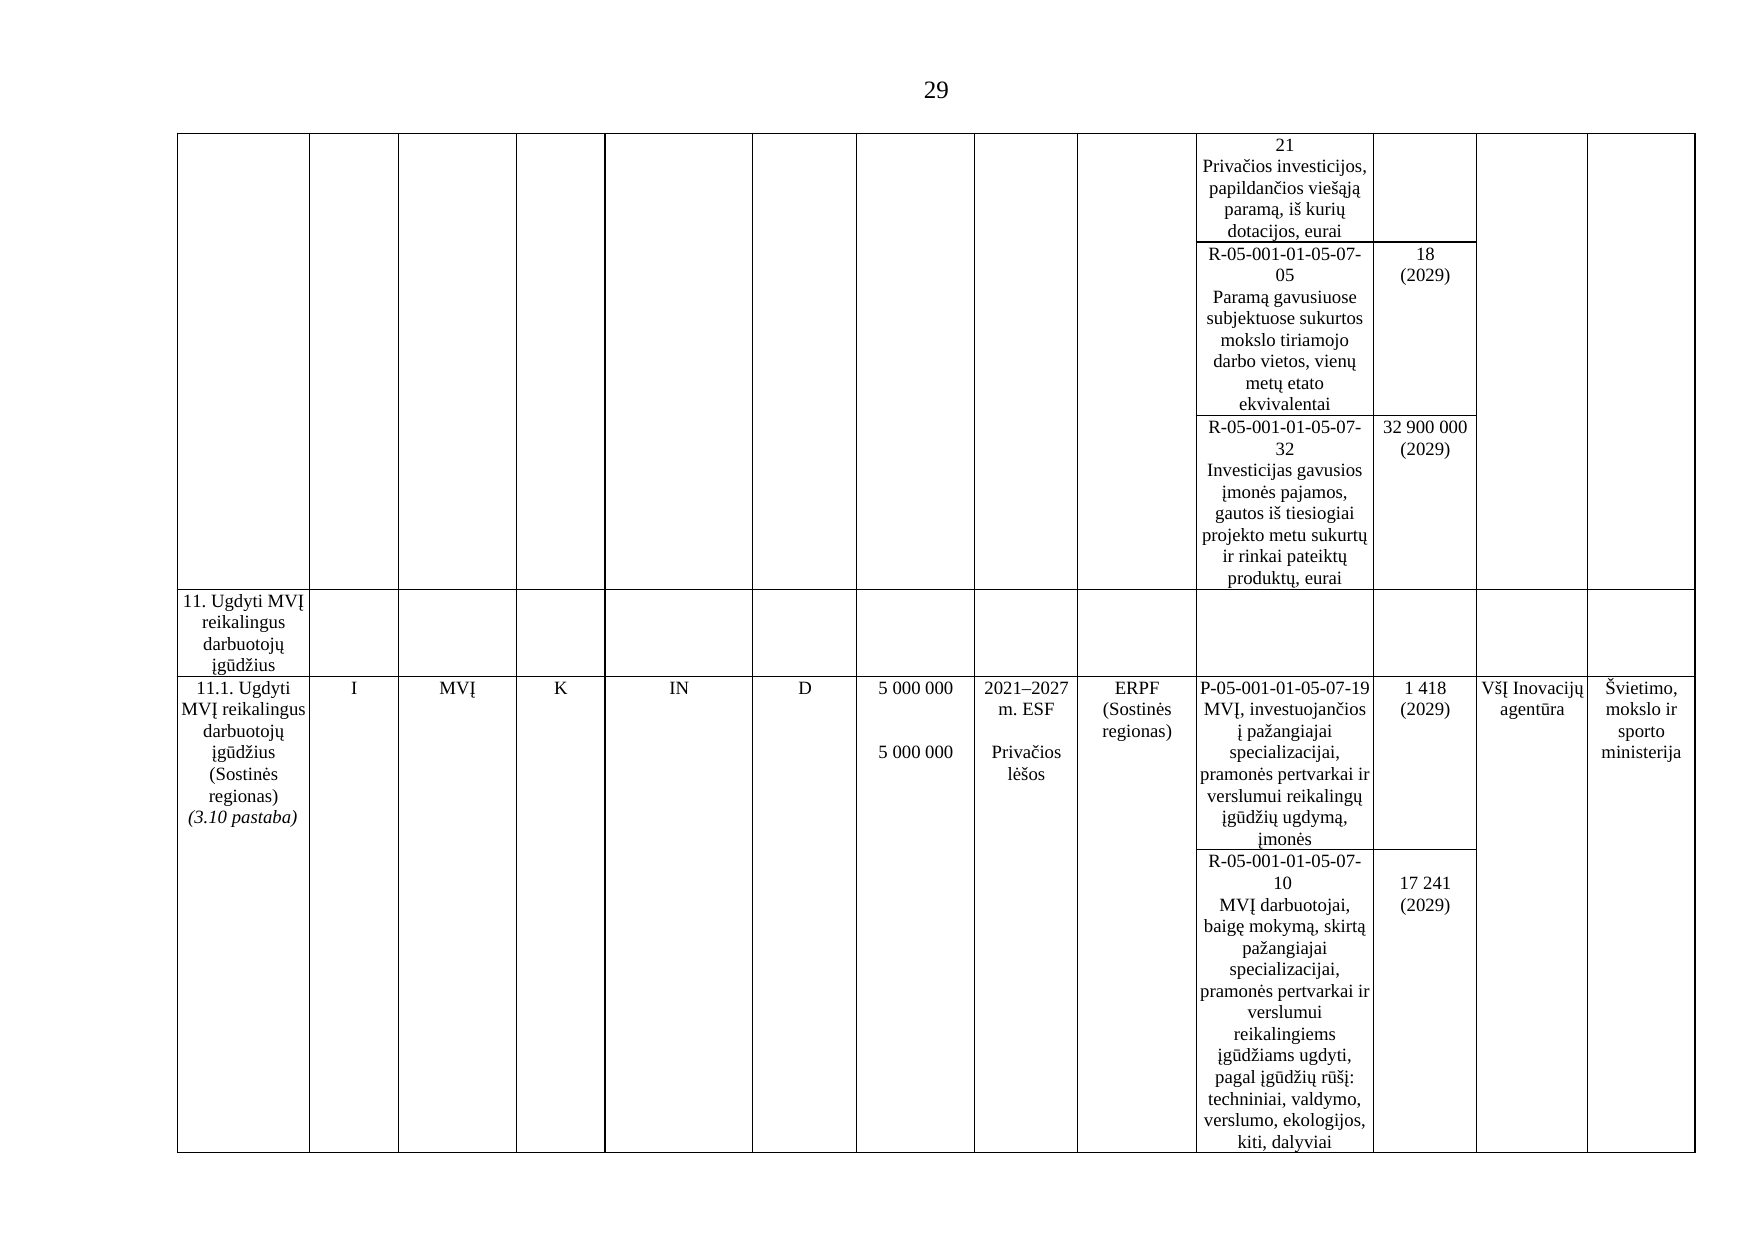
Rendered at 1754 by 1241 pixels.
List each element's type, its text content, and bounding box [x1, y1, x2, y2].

table_cell [606, 590, 752, 676]
table_cell 11. Ugdyti MVĮ reikalingus darbuotojų įgūdžius [178, 590, 309, 676]
table_cell D [753, 677, 856, 1152]
table_cell 18 (2029) [1374, 243, 1476, 415]
table_cell [975, 134, 1077, 588]
table_cell [1588, 134, 1694, 588]
table_cell [1078, 134, 1196, 588]
table_cell I [310, 677, 398, 1152]
table_cell [857, 590, 974, 676]
table_cell [1197, 590, 1373, 676]
table_cell 5 000 000 5 000 000 [857, 677, 974, 1152]
table_cell 1 418 (2029) [1374, 677, 1476, 849]
table_cell [1374, 590, 1476, 676]
table_cell IN [606, 677, 752, 1152]
table_cell [1588, 590, 1694, 676]
table_cell R-05-001-01-05-07-05 Paramą gavusiuose subjektuose sukurtos mokslo tiriamojo darbo vietos, vienų metų etato ekvivalentai [1197, 243, 1373, 415]
table_cell [1374, 134, 1476, 241]
table_cell ERPF (Sostinės regionas) [1078, 677, 1196, 1152]
table_cell [399, 134, 516, 588]
table_cell [753, 134, 856, 588]
table_cell [517, 590, 604, 676]
table_cell VšĮ Inovacijų agentūra [1477, 677, 1587, 1152]
table_cell R-05-001-01-05-07-32 Investicijas gavusios įmonės pajamos, gautos iš tiesiogiai projekto metu sukurtų ir rinkai pateiktų produktų, eurai [1197, 416, 1373, 588]
table_cell [975, 590, 1077, 676]
table_cell [178, 134, 309, 588]
table_cell Švietimo, mokslo ir sporto ministerija [1588, 677, 1694, 1152]
table_cell 11.1. Ugdyti MVĮ reikalingus darbuotojų įgūdžius (Sostinės regionas) (3.10 pastaba) [178, 677, 309, 1152]
table_cell 17 241 (2029) [1374, 850, 1476, 1152]
table_cell [310, 134, 398, 588]
table_cell 2021–2027 m. ESF Privačios lėšos [975, 677, 1077, 1152]
table_cell [310, 590, 398, 676]
table_cell P-05-001-01-05-07-19 MVĮ, investuojančios į pažangiajai specializacijai, pramonės pertvarkai ir verslumui reikalingų įgūdžių ugdymą, įmonės [1197, 677, 1373, 849]
table_cell 32 900 000 (2029) [1374, 416, 1476, 588]
table_cell [753, 590, 856, 676]
table_cell K [517, 677, 604, 1152]
table_cell [857, 134, 974, 588]
table_cell MVĮ [399, 677, 516, 1152]
table_cell [1477, 134, 1587, 588]
table_cell R-05-001-01-05-07-10 MVĮ darbuotojai, baigę mokymą, skirtą pažangiajai specializacijai, pramonės pertvarkai ir verslumui reikalingiems įgūdžiams ugdyti, pagal įgūdžių rūšį: techniniai, valdymo, verslumo, ekologijos, kiti, dalyviai [1197, 850, 1373, 1152]
table_cell [399, 590, 516, 676]
table_cell [517, 134, 604, 588]
table_cell 21 Privačios investicijos, papildančios viešąją paramą, iš kurių dotacijos, eurai [1197, 134, 1373, 241]
table_cell [1078, 590, 1196, 676]
table_cell [606, 134, 752, 588]
table_cell [1477, 590, 1587, 676]
